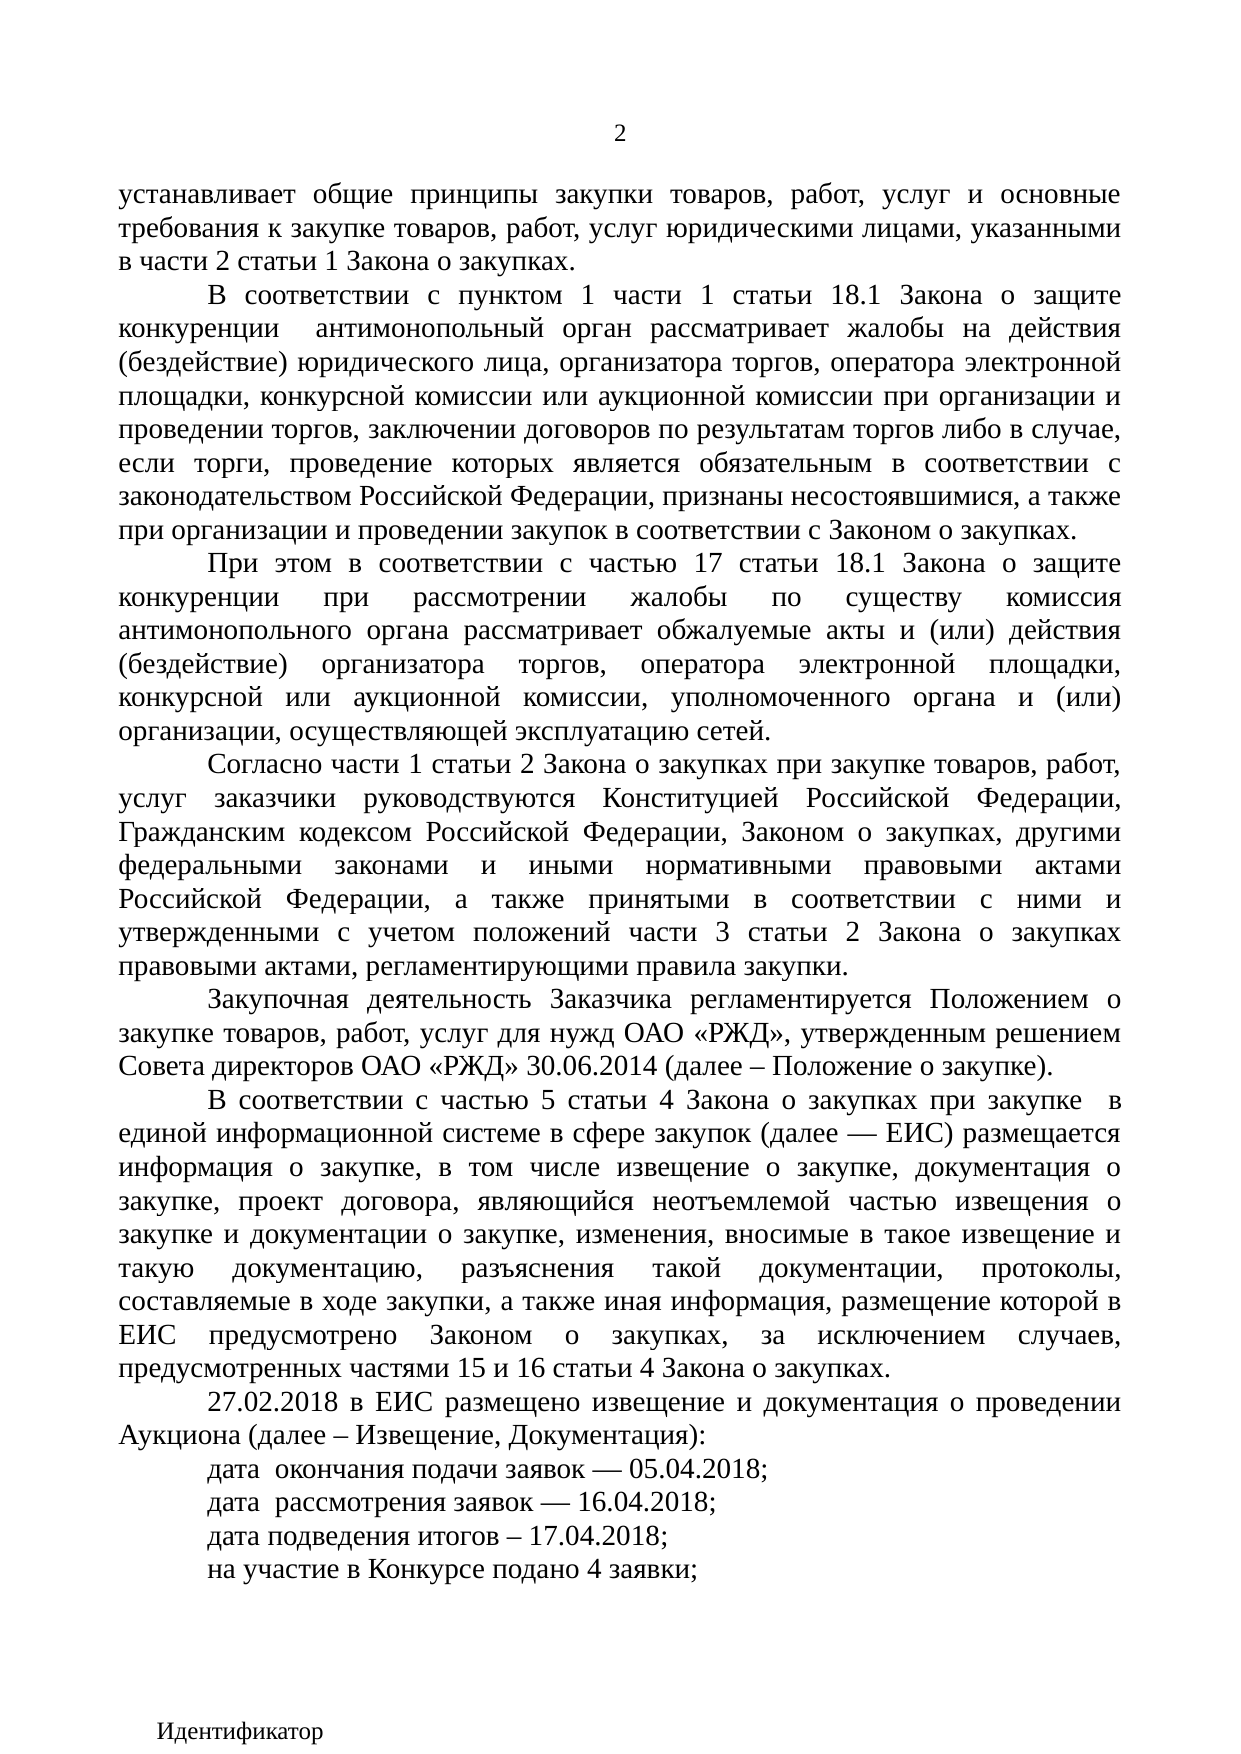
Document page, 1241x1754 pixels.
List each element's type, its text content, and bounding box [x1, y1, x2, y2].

text 27.02.2018 в ЕИС размещено извещение и документация о проведении Аукциона (далее – Извещение, Документация): [118, 1384, 1122, 1451]
text дата окончания подачи заявок — 05.04.2018; [118, 1451, 1122, 1484]
text При этом в соответствии с частью 17 статьи 18.1 Закона о защите конкуренции при рассмотрении жалобы по существу комиссия антимонопольного органа рассматривает обжалуемые акты и (или) действия (бездействие) организатора торгов, оператора электронной площадки, конкурсной или аукционной комиссии, уполномоченного органа и (или) организации, осуществляющей эксплуатацию сетей. [118, 545, 1122, 747]
text устанавливает общие принципы закупки товаров, работ, услуг и основные требования к закупке товаров, работ, услуг юридическими лицами, указанными в части 2 статьи 1 Закона о закупках. [118, 176, 1122, 277]
text дата подведения итогов – 17.04.2018; [118, 1518, 1122, 1552]
text В соответствии с пунктом 1 части 1 статьи 18.1 Закона о защите конкуренции антимонопольный орган рассматривает жалобы на действия (бездействие) юридического лица, организатора торгов, оператора электронной площадки, конкурсной комиссии или аукционной комиссии при организации и проведении торгов, заключении договоров по результатам торгов либо в случае, если торги, проведение которых является обязательным в соответствии с законодательством Российской Федерации, признаны несостоявшимися, а также при организации и проведении закупок в соответствии с Законом о закупках. [118, 277, 1122, 545]
text В соответствии с частью 5 статьи 4 Закона о закупках при закупке в единой информационной системе в сфере закупок (далее — ЕИС) размещается информация о закупке, в том числе извещение о закупке, документация о закупке, проект договора, являющийся неотъемлемой частью извещения о закупке и документации о закупке, изменения, вносимые в такое извещение и такую документацию, разъяснения такой документации, протоколы, составляемые в ходе закупки, а также иная информация, размещение которой в ЕИС предусмотрено Законом о закупках, за исключением случаев, предусмотренных частями 15 и 16 статьи 4 Закона о закупках. [118, 1082, 1122, 1384]
text Закупочная деятельность Заказчика регламентируется Положением о закупке товаров, работ, услуг для нужд ОАО «РЖД», утвержденным решением Совета директоров ОАО «РЖД» 30.06.2014 (далее – Положение о закупке). [118, 981, 1122, 1082]
text дата рассмотрения заявок — 16.04.2018; [118, 1484, 1122, 1518]
text на участие в Конкурсе подано 4 заявки; [118, 1552, 1122, 1585]
text Согласно части 1 статьи 2 Закона о закупках при закупке товаров, работ, услуг заказчики руководствуются Конституцией Российской Федерации, Гражданским кодексом Российской Федерации, Законом о закупках, другими федеральными законами и иными нормативными правовыми актами Российской Федерации, а также принятыми в соответствии с ними и утвержденными с учетом положений части 3 статьи 2 Закона о закупках правовыми актами, регламентирующими правила закупки. [118, 747, 1122, 981]
